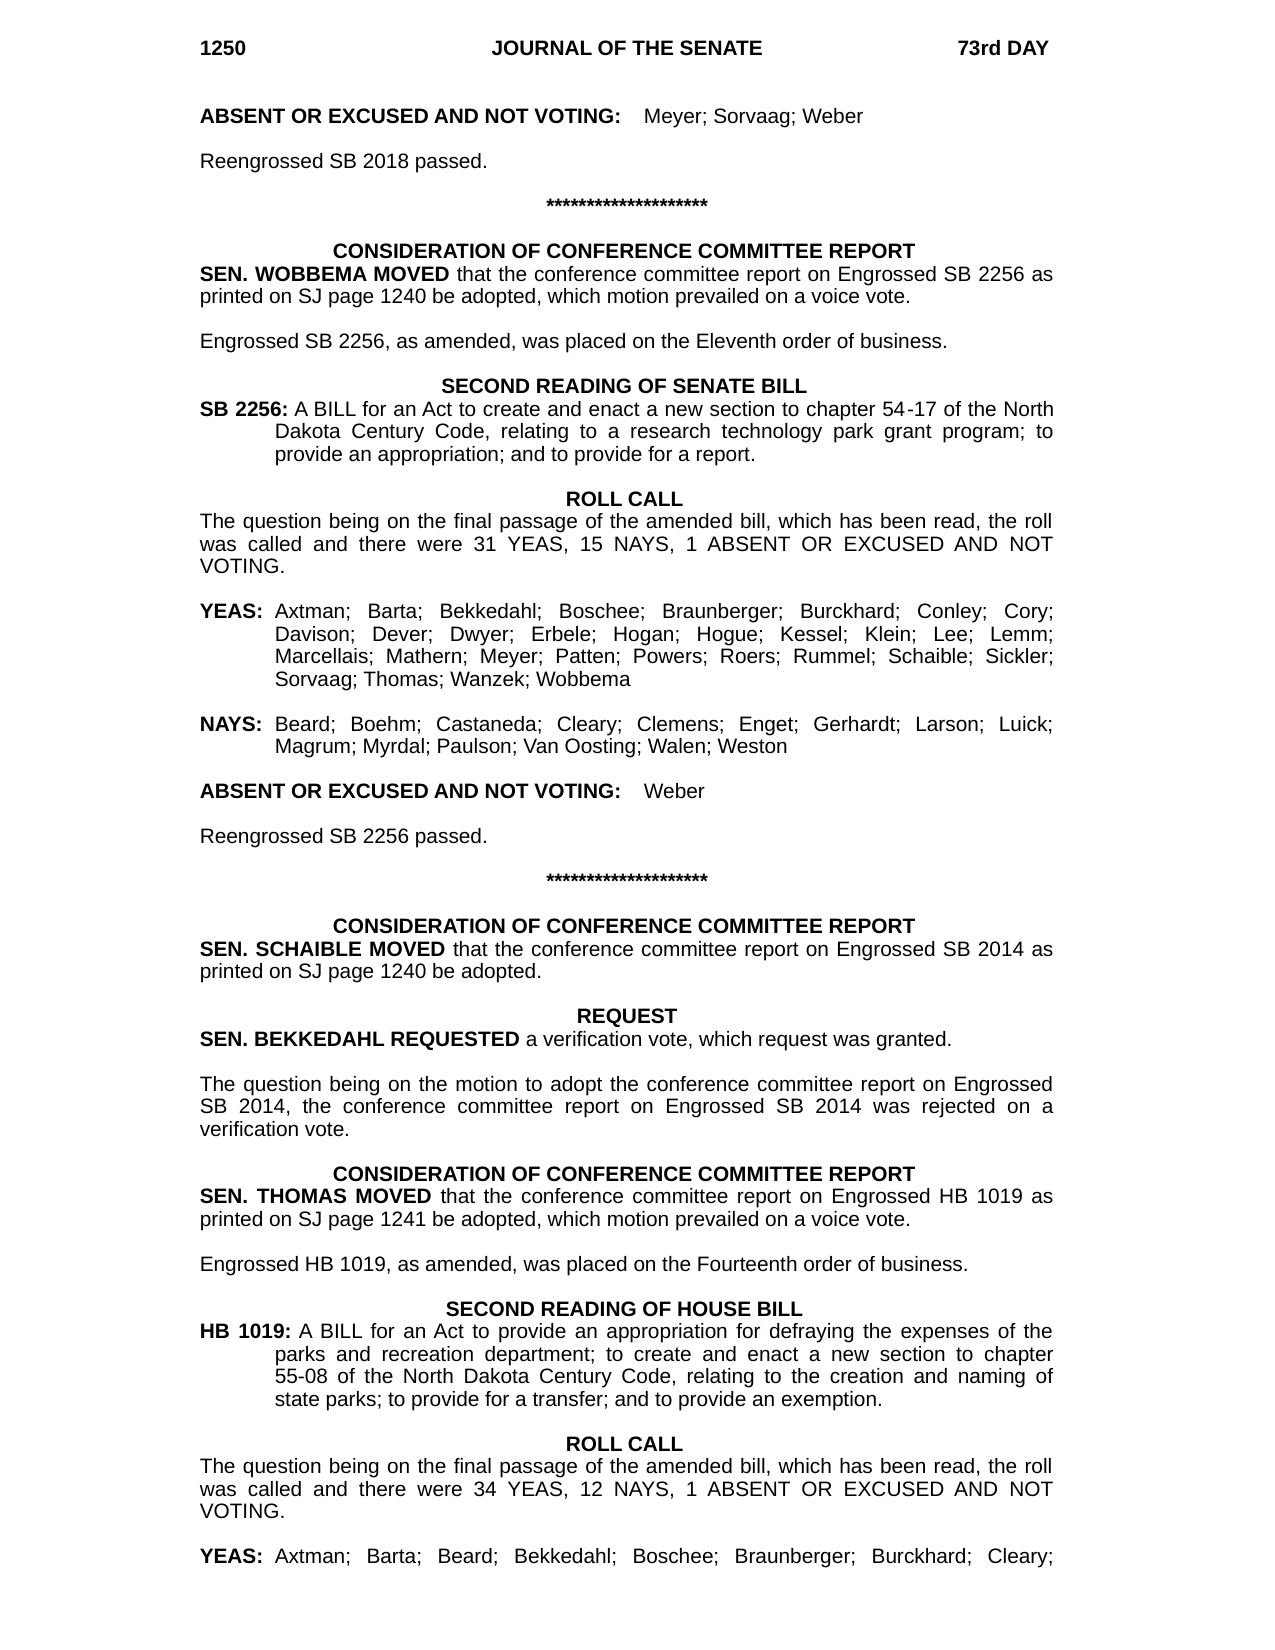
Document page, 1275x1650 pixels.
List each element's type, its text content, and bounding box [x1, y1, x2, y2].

text The question being on the final passage of the amended bill, which has been read, the roll was called and there were 31 YEAS, 15 NAYS, 1 ABSENT OR EXCUSED AND NOT VOTING. [199, 511, 1054, 578]
text ROLL CALL [199, 1433, 1054, 1456]
text ROLL CALL [199, 488, 1054, 511]
text ******************** [199, 196, 1054, 218]
title YEAS: Axtman; Barta; Bekkedahl; Boschee; Braunberger; Burckhard; Conley; Cory; Davison; Dever; Dwyer; Erbele; Hogan; Hogue; Kessel; Klein; Lee; Lemm; Marcellais; Mathern; Meyer; Patten; Powers; Roers; Rummel; Schaible; Sickler; Sorvaag; Thomas; Wanzek; Wobbema [199, 601, 1054, 691]
title NAYS: Beard; Boehm; Castaneda; Cleary; Clemens; Enget; Gerhardt; Larson; Luick; Magrum; Myrdal; Paulson; Van Oosting; Walen; Weston [199, 713, 1054, 758]
text SEN. THOMAS MOVED that the conference committee report on Engrossed HB 1019 as printed on SJ page 1241 be adopted, which motion prevailed on a voice vote. [199, 1186, 1054, 1231]
title YEAS: Axtman; Barta; Beard; Bekkedahl; Boschee; Braunberger; Burckhard; Cleary; [199, 1546, 1054, 1568]
subtitle Page 1250 [9, 9, 109, 57]
text SEN. BEKKEDAHL REQUESTED a verification vote, which request was granted. [199, 1028, 1054, 1051]
text SECOND READING OF HOUSE BILL [199, 1298, 1054, 1321]
title SB 2256: A BILL for an Act to create and enact a new section to chapter 54‑17 of the North Dakota Century Code, relating to a research technology park grant program; to provide an appropriation; and to provide for a report. [199, 398, 1054, 466]
text SEN. WOBBEMA MOVED that the conference committee report on Engrossed SB 2256 as printed on SJ page 1240 be adopted, which motion prevailed on a voice vote. [199, 263, 1054, 308]
title HB 1019: A BILL for an Act to provide an appropriation for defraying the expenses of the parks and recreation department; to create and enact a new section to chapter 55‑08 of the North Dakota Century Code, relating to the creation and naming of state parks; to provide for a transfer; and to provide an exemption. [199, 1321, 1054, 1411]
text CONSIDERATION OF CONFERENCE COMMITTEE REPORT [199, 1163, 1054, 1186]
text REQUEST [199, 1006, 1054, 1028]
text Reengrossed SB 2256 passed. [199, 826, 1054, 848]
text Reengrossed SB 2018 passed. [199, 151, 1054, 173]
text Engrossed SB 2256, as amended, was placed on the Eleventh order of business. [199, 331, 1054, 353]
title ABSENT OR EXCUSED AND NOT VOTING: Weber [199, 781, 1054, 803]
title [0, 0, 118, 66]
text CONSIDERATION OF CONFERENCE COMMITTEE REPORT [199, 916, 1054, 938]
text ******************** [199, 871, 1054, 893]
text The question being on the motion to adopt the conference committee report on Engrossed SB 2014, the conference committee report on Engrossed SB 2014 was rejected on a verification vote. [199, 1073, 1054, 1141]
text SECOND READING OF SENATE BILL [199, 376, 1054, 398]
text SEN. SCHAIBLE MOVED that the conference committee report on Engrossed SB 2014 as printed on SJ page 1240 be adopted. [199, 938, 1054, 983]
text The question being on the final passage of the amended bill, which has been read, the roll was called and there were 34 YEAS, 12 NAYS, 1 ABSENT OR EXCUSED AND NOT VOTING. [199, 1456, 1054, 1523]
title ABSENT OR EXCUSED AND NOT VOTING: Meyer; Sorvaag; Weber [199, 106, 1054, 128]
text CONSIDERATION OF CONFERENCE COMMITTEE REPORT [199, 241, 1054, 263]
text Engrossed HB 1019, as amended, was placed on the Fourteenth order of business. [199, 1253, 1054, 1276]
